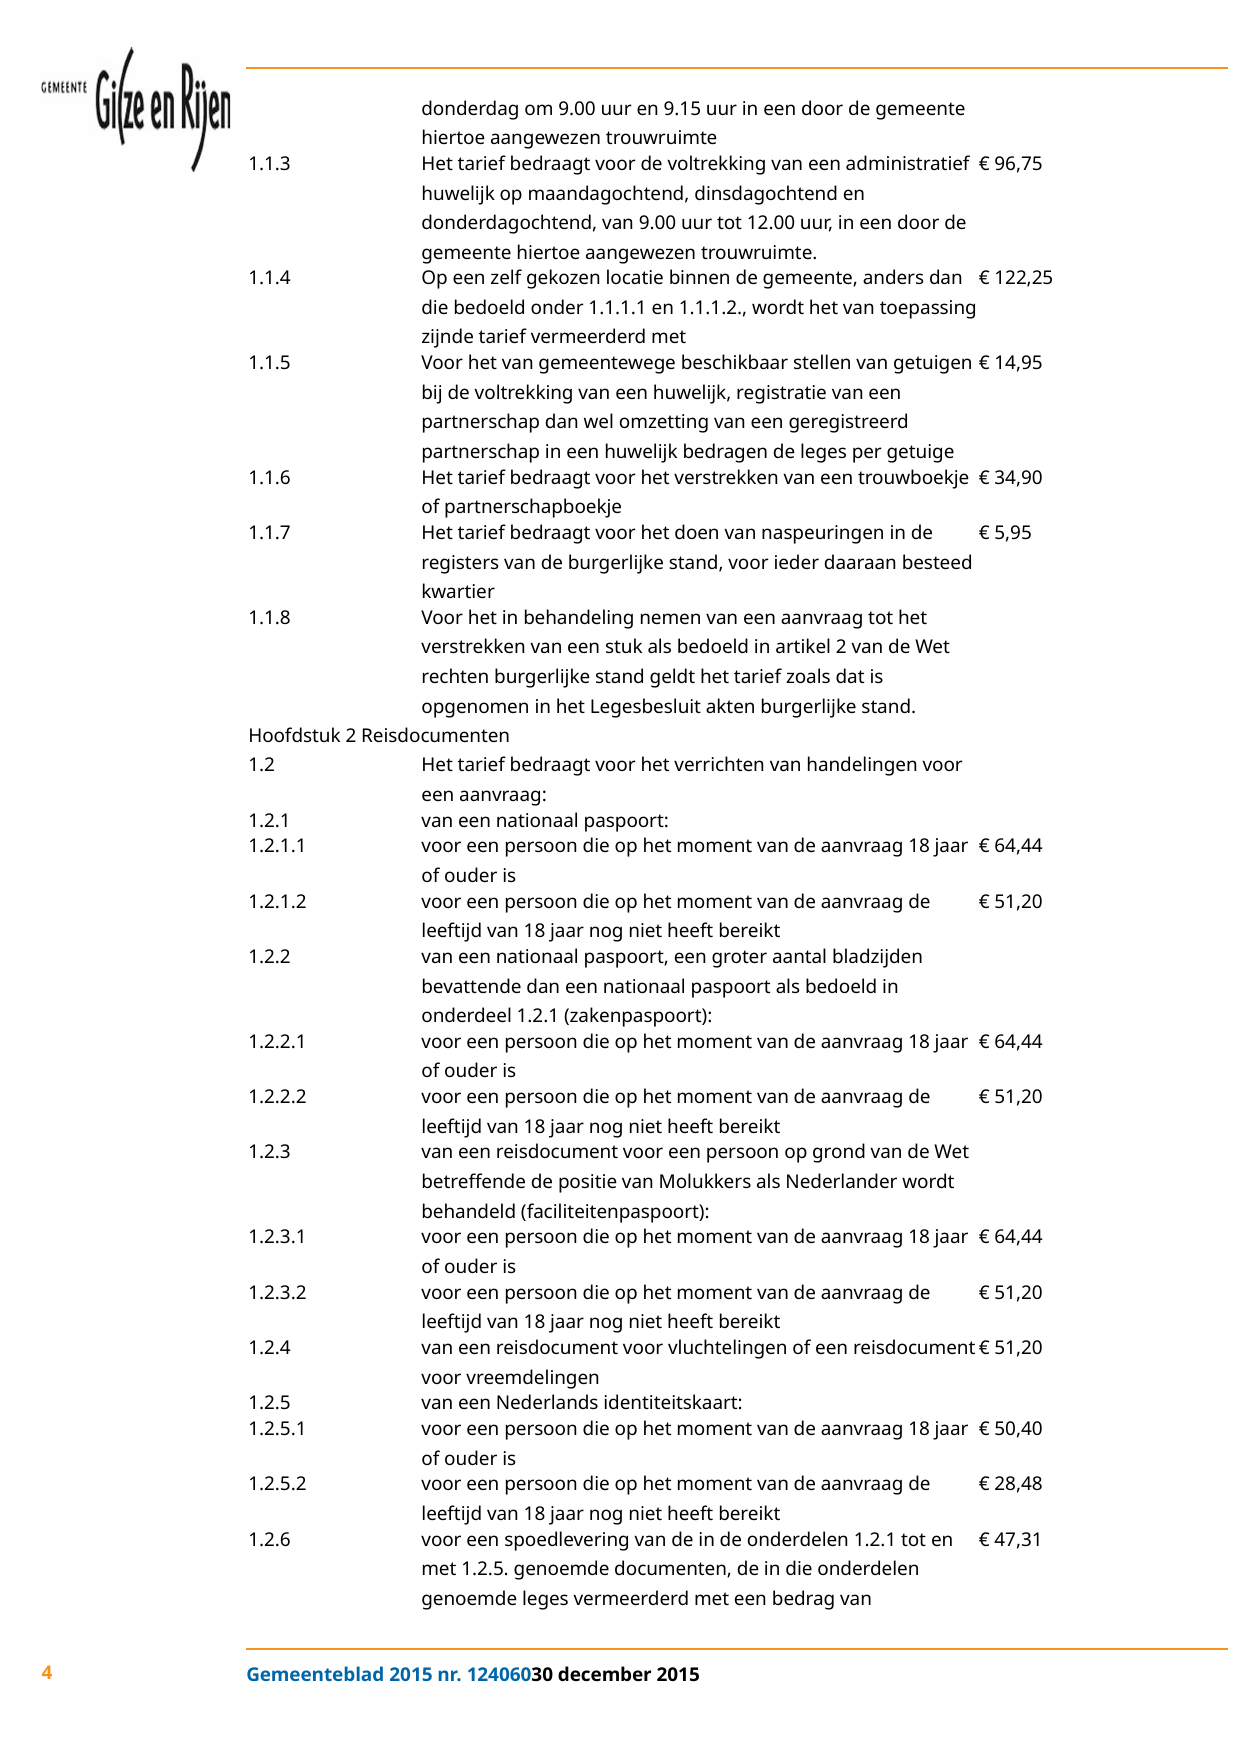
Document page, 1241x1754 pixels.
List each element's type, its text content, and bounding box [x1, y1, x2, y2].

table_cell voor een persoon die op het moment van de aanvraag de leeftijd van 18 jaar nog niet heeft bereikt [421, 1471, 978, 1526]
table_cell donderdag om 9.00 uur en 9.15 uur in een door de gemeente hiertoe aangewezen trouwruimte [421, 95, 978, 150]
table_cell [979, 1390, 1152, 1415]
table_cell € 47,31 [979, 1526, 1152, 1611]
table_cell 1.1.7 [248, 519, 421, 604]
table_cell € 51,20 [979, 888, 1152, 943]
table_cell voor een persoon die op het moment van de aanvraag de leeftijd van 18 jaar nog niet heeft bereikt [421, 1279, 978, 1334]
table_header [979, 752, 1152, 807]
table_cell voor een persoon die op het moment van de aanvraag 18 jaar of ouder is [421, 1415, 978, 1471]
table_cell voor een persoon die op het moment van de aanvraag 18 jaar of ouder is [421, 1028, 978, 1083]
table_cell 1.2.5.2 [248, 1471, 421, 1526]
table_cell voor een persoon die op het moment van de aanvraag de leeftijd van 18 jaar nog niet heeft bereikt [421, 888, 978, 943]
table_cell € 50,40 [979, 1415, 1152, 1471]
table_cell van een nationaal paspoort: [421, 807, 978, 833]
table_cell € 34,90 [979, 464, 1152, 519]
table_header 1.2 [248, 752, 421, 807]
table_cell € 51,20 [979, 1334, 1152, 1389]
table_cell € 122,25 [979, 265, 1152, 349]
table_cell 1.1.5 [248, 350, 421, 464]
table_cell € 51,20 [979, 1084, 1152, 1139]
table_cell 1.1.8 [248, 604, 421, 719]
table_cell 1.2.5 [248, 1390, 421, 1415]
table_cell van een nationaal paspoort, een groter aantal bladzijden bevattende dan een nationaal paspoort als bedoeld in onderdeel 1.2.1 (zakenpaspoort): [421, 943, 978, 1028]
table_cell € 51,20 [979, 1279, 1152, 1334]
table_cell € 14,95 [979, 350, 1152, 464]
table_cell 1.2.2 [248, 943, 421, 1028]
table_cell 1.2.3.1 [248, 1224, 421, 1279]
table_cell 1.2.1.2 [248, 888, 421, 943]
table_cell [979, 943, 1152, 1028]
table_cell 1.2.4 [248, 1334, 421, 1389]
table_cell 1.1.3 [248, 150, 421, 264]
table_cell 1.2.3.2 [248, 1279, 421, 1334]
text Hoofdstuk 2 Reisdocumenten [248, 722, 1152, 748]
table_cell 1.2.6 [248, 1526, 421, 1611]
table_cell € 64,44 [979, 1224, 1152, 1279]
table_cell 1.2.2.1 [248, 1028, 421, 1083]
table_cell Voor het van gemeentewege beschikbaar stellen van getuigen bij de voltrekking van een huwelijk, registratie van een partnerschap dan wel omzetting van een geregistreerd partnerschap in een huwelijk bedragen de leges per getuige [421, 350, 978, 464]
table_cell 1.2.3 [248, 1139, 421, 1224]
table_cell [979, 1139, 1152, 1224]
table_cell 1.1.4 [248, 265, 421, 349]
table_cell [979, 604, 1152, 719]
table_cell [979, 95, 1152, 150]
table_cell [979, 807, 1152, 833]
table_cell van een reisdocument voor vluchtelingen of een reisdocument voor vreemdelingen [421, 1334, 978, 1389]
table_cell van een Nederlands identiteitskaart: [421, 1390, 978, 1415]
picture [41, 47, 231, 172]
table_cell Het tarief bedraagt voor het doen van naspeuringen in de registers van de burgerlijke stand, voor ieder daaraan besteed kwartier [421, 519, 978, 604]
table_cell voor een persoon die op het moment van de aanvraag 18 jaar of ouder is [421, 833, 978, 888]
table_cell Voor het in behandeling nemen van een aanvraag tot het verstrekken van een stuk als bedoeld in artikel 2 van de Wet rechten burgerlijke stand geldt het tarief zoals dat is opgenomen in het Legesbesluit akten burgerlijke stand. [421, 604, 978, 719]
table_cell Het tarief bedraagt voor de voltrekking van een administratief huwelijk op maandagochtend, dinsdagochtend en donderdagochtend, van 9.00 uur tot 12.00 uur, in een door de gemeente hiertoe aangewezen trouwruimte. [421, 150, 978, 264]
table_cell voor een persoon die op het moment van de aanvraag de leeftijd van 18 jaar nog niet heeft bereikt [421, 1084, 978, 1139]
table_header Het tarief bedraagt voor het verrichten van handelingen voor een aanvraag: [421, 752, 978, 807]
table_cell € 28,48 [979, 1471, 1152, 1526]
table_cell € 64,44 [979, 1028, 1152, 1083]
table_cell € 96,75 [979, 150, 1152, 264]
table_cell voor een spoedlevering van de in de onderdelen 1.2.1 tot en met 1.2.5. genoemde documenten, de in die onderdelen genoemde leges vermeerderd met een bedrag van [421, 1526, 978, 1611]
table_cell voor een persoon die op het moment van de aanvraag 18 jaar of ouder is [421, 1224, 978, 1279]
table_cell € 5,95 [979, 519, 1152, 604]
table_cell 1.1.6 [248, 464, 421, 519]
table_cell [248, 95, 421, 150]
table_cell € 64,44 [979, 833, 1152, 888]
table_cell Het tarief bedraagt voor het verstrekken van een trouwboekje of partnerschapboekje [421, 464, 978, 519]
table_cell 1.2.1 [248, 807, 421, 833]
table_cell van een reisdocument voor een persoon op grond van de Wet betreffende de positie van Molukkers als Nederlander wordt behandeld (faciliteitenpaspoort): [421, 1139, 978, 1224]
table_cell Op een zelf gekozen locatie binnen de gemeente, anders dan die bedoeld onder 1.1.1.1 en 1.1.1.2., wordt het van toepassing zijnde tarief vermeerderd met [421, 265, 978, 349]
table_cell 1.2.5.1 [248, 1415, 421, 1471]
table_cell 1.2.2.2 [248, 1084, 421, 1139]
table_cell 1.2.1.1 [248, 833, 421, 888]
